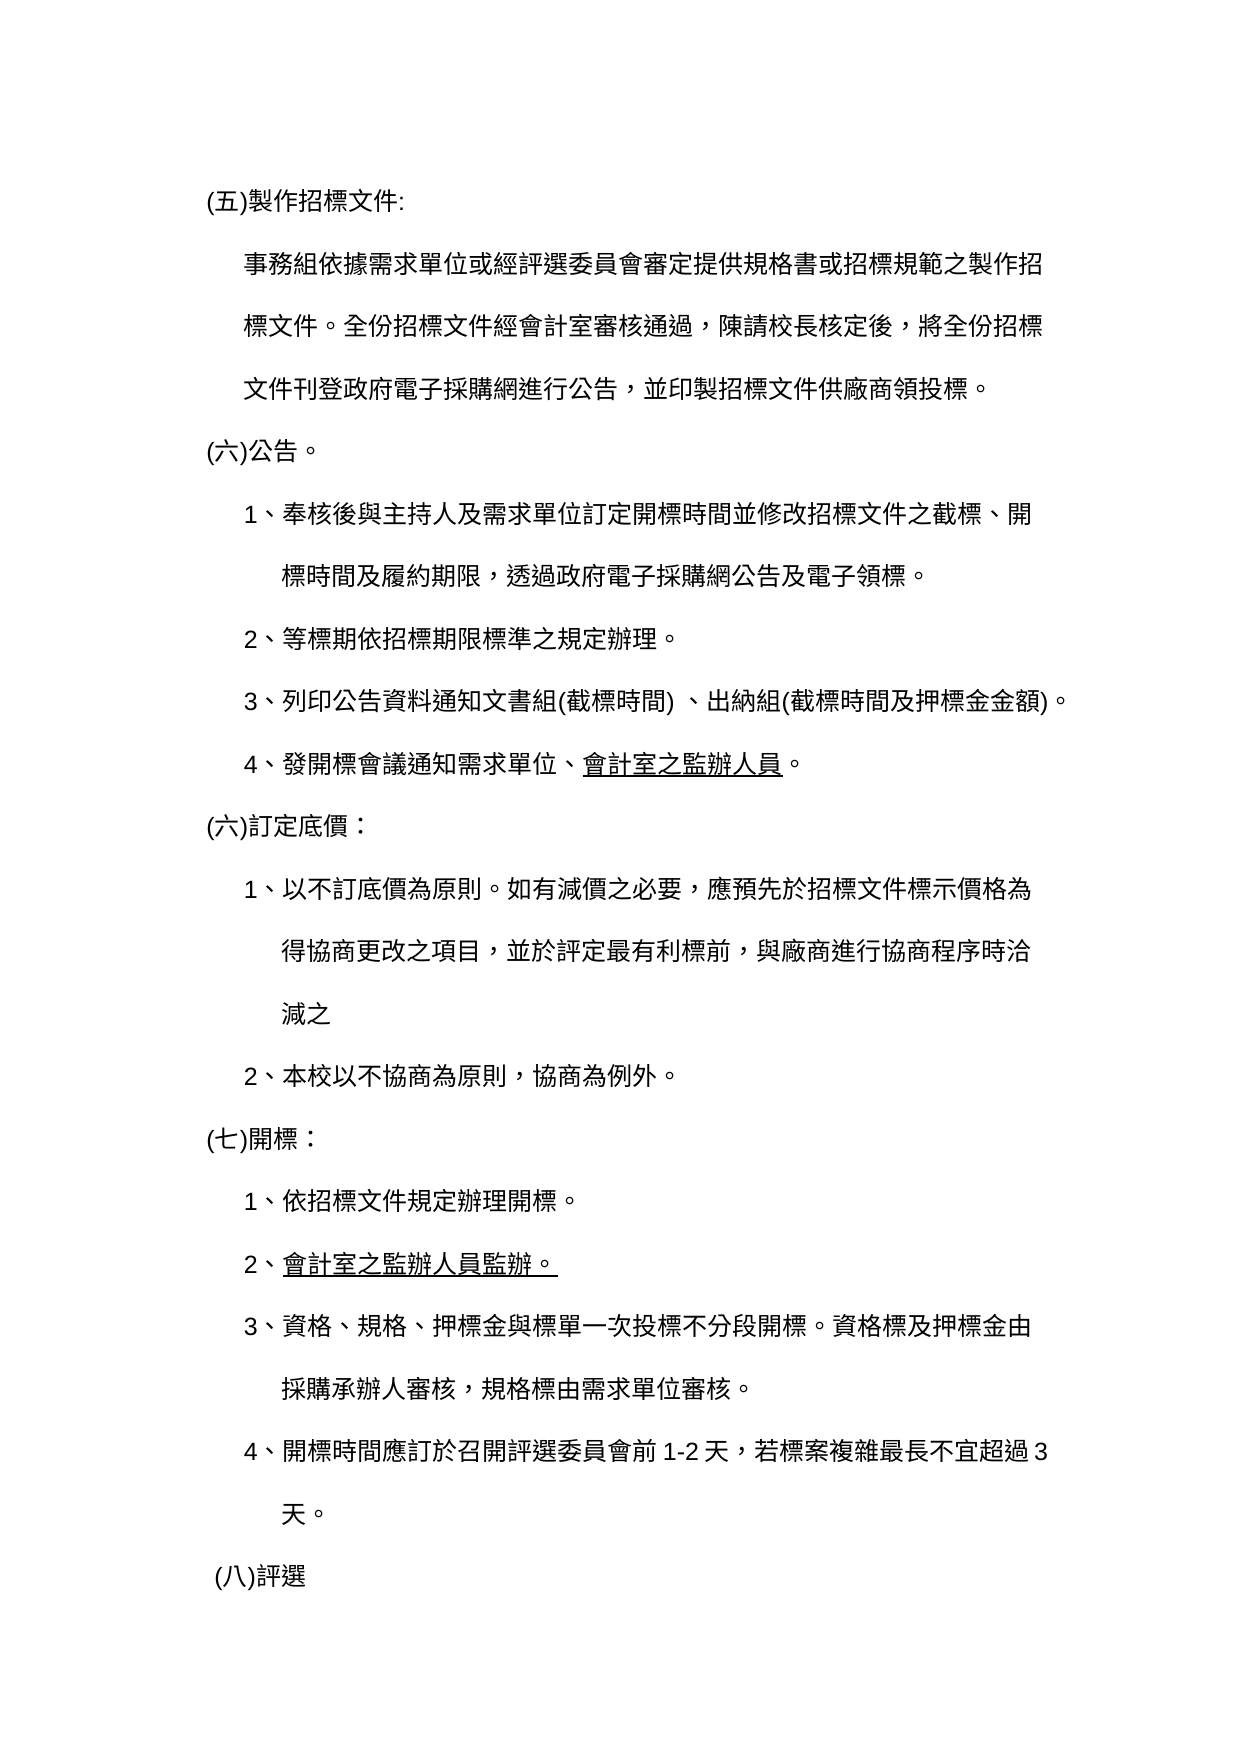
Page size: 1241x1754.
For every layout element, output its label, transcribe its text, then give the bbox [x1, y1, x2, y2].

text (六)訂定底價： [206, 783, 1053, 846]
text 3、資格、規格、押標金與標單一次投標不分段開標。資格標及押標金由採購承辦人審核，規格標由需求單位審核。 [244, 1283, 1053, 1408]
text 1、以不訂底價為原則。如有減價之必要，應預先於招標文件標示價格為得協商更改之項目，並於評定最有利標前，與廠商進行協商程序時洽減之 [244, 846, 1053, 1033]
text 1、奉核後與主持人及需求單位訂定開標時間並修改招標文件之截標、開標時間及履約期限，透過政府電子採購網公告及電子領標。 [244, 471, 1053, 596]
text 1、依招標文件規定辦理開標。 [244, 1158, 1053, 1221]
text (六)公告。 [206, 408, 1053, 471]
text 2、等標期依招標期限標準之規定辦理。 [244, 596, 1053, 658]
text 2、本校以不協商為原則，協商為例外。 [244, 1033, 1053, 1096]
text 事務組依據需求單位或經評選委員會審定提供規格書或招標規範之製作招標文件。全份招標文件經會計室審核通過，陳請校長核定後，將全份招標文件刊登政府電子採購網進行公告，並印製招標文件供廠商領投標。 [244, 221, 1053, 408]
text (八)評選 [214, 1533, 1053, 1596]
text 4、開標時間應訂於召開評選委員會前1-2天，若標案複雜最長不宜超過3天。 [244, 1408, 1053, 1533]
text (七)開標： [206, 1096, 1053, 1158]
text (五)製作招標文件: [206, 158, 1053, 221]
text 4、發開標會議通知需求單位、會計室之監辦人員。 [244, 721, 1053, 783]
text 2、會計室之監辦人員監辦。 [244, 1221, 1053, 1283]
text 3、列印公告資料通知文書組(截標時間) 、出納組(截標時間及押標金金額)。 [244, 658, 1053, 721]
